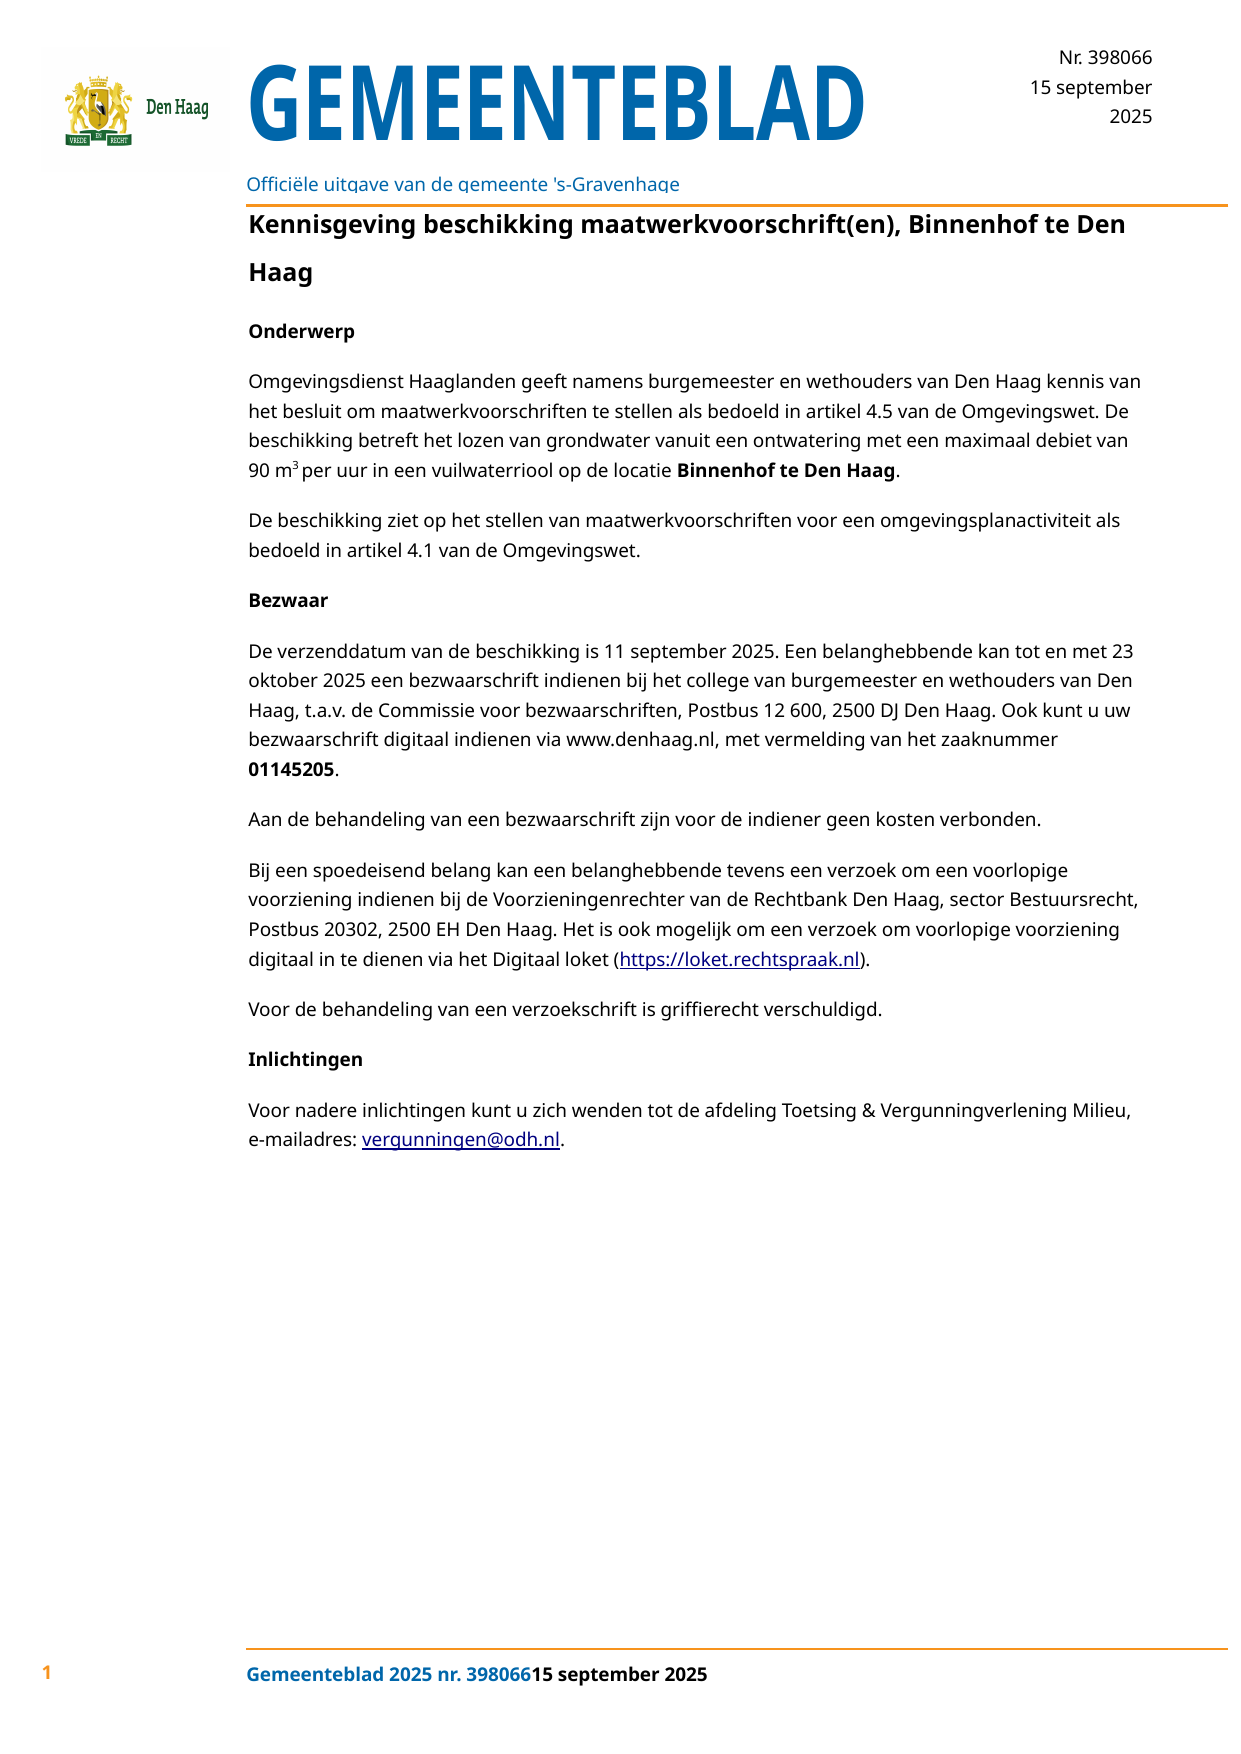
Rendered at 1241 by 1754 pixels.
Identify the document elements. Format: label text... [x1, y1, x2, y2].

text Omgevingsdienst Haaglanden geeft namens burgemeester en wethouders van Den Haag kennis van het besluit om maatwerkvoorschriften te stellen als bedoeld in artikel 4.5 van de Omgevingswet. De beschikking betreft het lozen van grondwater vanuit een ontwatering met een maximaal debiet van 90 m3 per uur in een vuilwaterriool op de locatie Binnenhof te Den Haag. [248, 368, 1152, 483]
text Inlichtingen [248, 1047, 1152, 1072]
text Voor de behandeling van een verzoekschrift is griffierecht verschuldigd. [248, 996, 1152, 1022]
text Kennisgeving beschikking maatwerkvoorschrift(en), Binnenhof te Den Haag [248, 207, 1152, 288]
text De beschikking ziet op het stellen van maatwerkvoorschriften voor een omgevingsplanactiviteit als bedoeld in artikel 4.1 van de Omgevingswet. [248, 507, 1152, 563]
text Bezwaar [248, 587, 1152, 613]
text Voor nadere inlichtingen kunt u zich wenden tot de afdeling Toetsing & Vergunningverlening Milieu, e-mailadres: vergunningen@odh.nl. [248, 1097, 1152, 1152]
text De verzenddatum van de beschikking is 11 september 2025. Een belanghebbende kan tot en met 23 oktober 2025 een bezwaarschrift indienen bij het college van burgemeester en wethouders van Den Haag, t.a.v. de Commissie voor bezwaarschriften, Postbus 12 600, 2500 DJ Den Haag. Ook kunt u uw bezwaarschrift digitaal indienen via www.denhaag.nl, met vermelding van het zaaknummer 01145205. [248, 638, 1152, 782]
picture [41, 47, 231, 172]
text Bij een spoedeisend belang kan een belanghebbende tevens een verzoek om een voorlopige voorziening indienen bij de Voorzieningenrechter van de Rechtbank Den Haag, sector Bestuursrecht, Postbus 20302, 2500 EH Den Haag. Het is ook mogelijk om een verzoek om voorlopige voorziening digitaal in te dienen via het Digitaal loket (https://loket.rechtspraak.nl). [248, 857, 1152, 972]
text Aan de behandeling van een bezwaarschrift zijn voor de indiener geen kosten verbonden. [248, 807, 1152, 832]
text Onderwerp [248, 318, 1152, 344]
